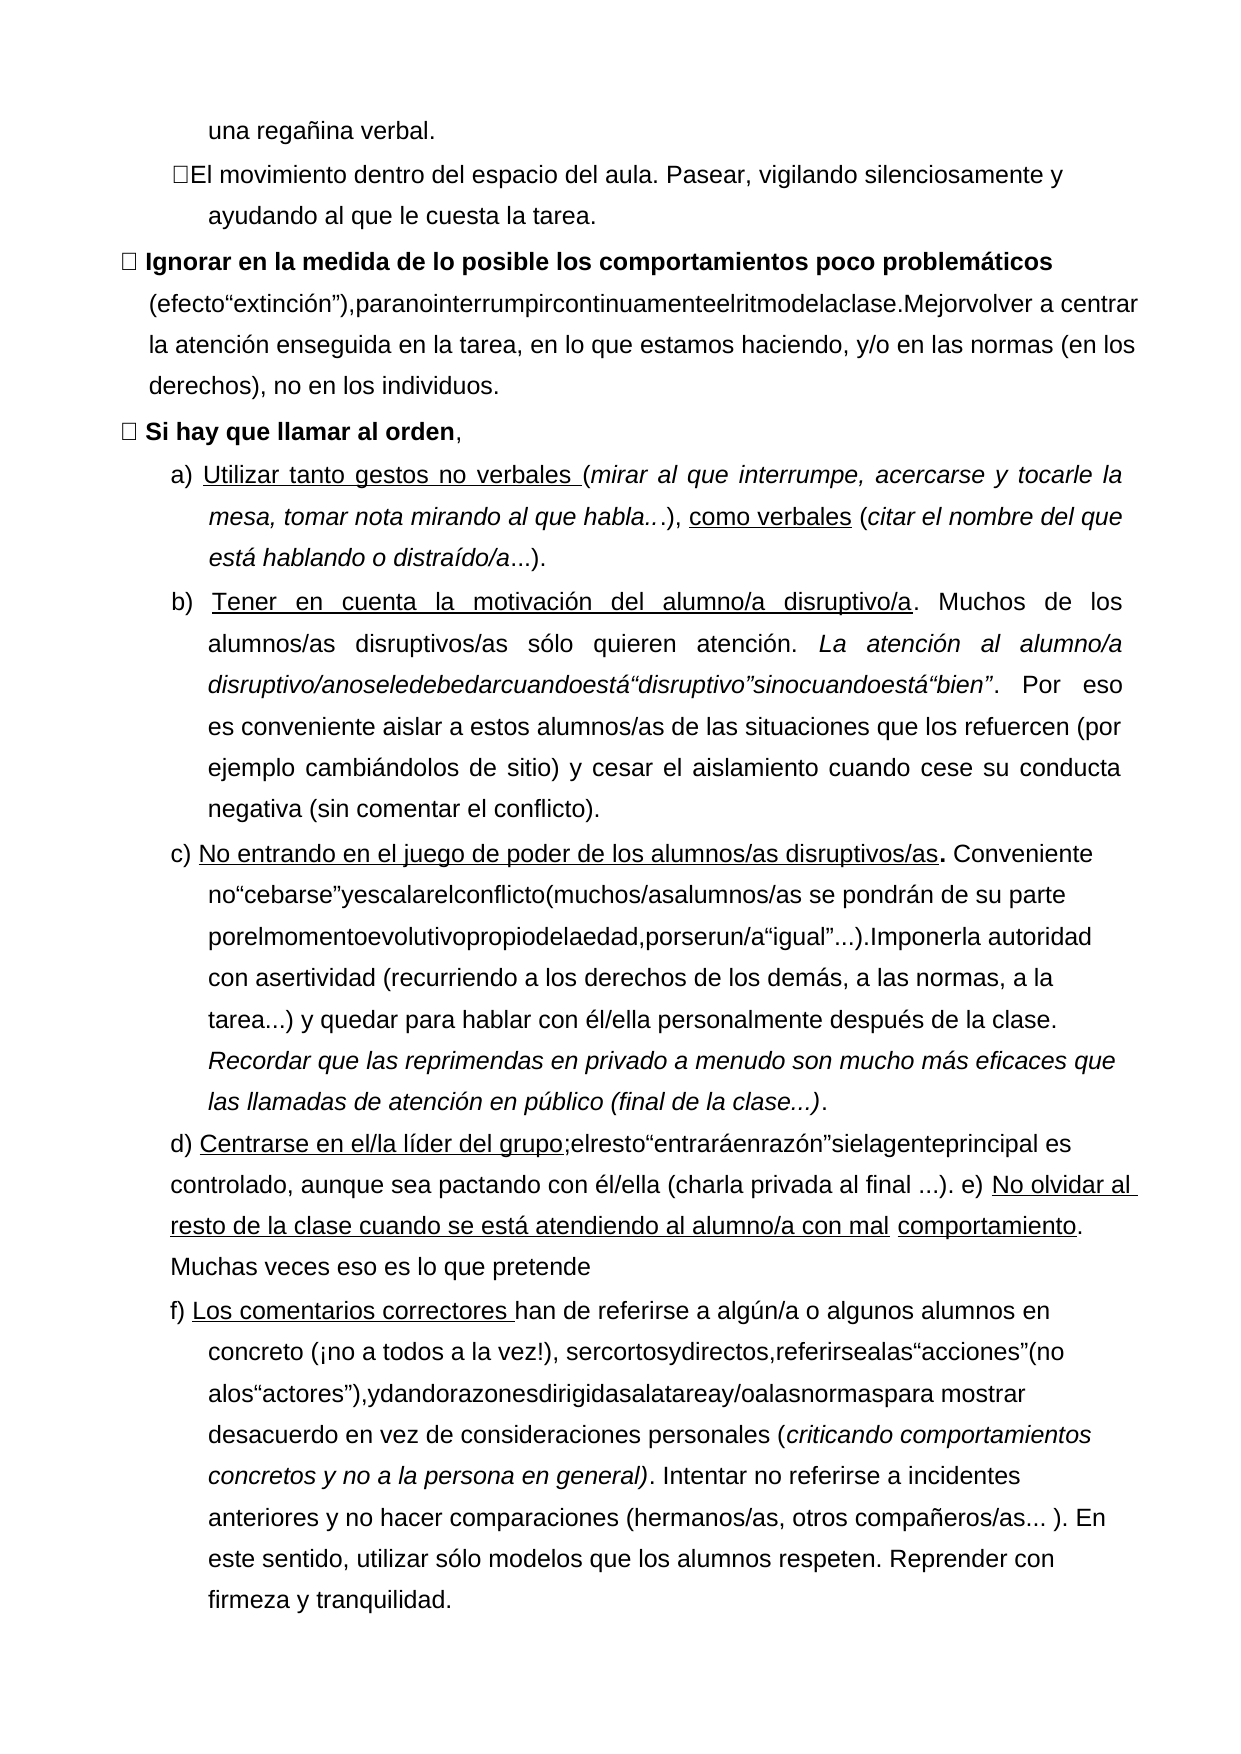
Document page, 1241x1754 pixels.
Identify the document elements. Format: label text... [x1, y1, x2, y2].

text d) Centrarse en el/la líder del grupo;elresto“entraráenrazón”sielagenteprincipal es controlado, aunque sea pactando con él/ella (charla privada al final ...). e) No olvidar al resto de la clase cuando se está atendiendo al alumno/a con mal comportamiento. Muchas veces eso es lo que pretende [170, 1129, 1142, 1281]
text una regañina verbal. [171, 116, 1123, 145]
text c) No entrando en el juego de poder de los alumnos/as disruptivos/as. Conveniente no“cebarse”yescalarelconflicto(muchos/asalumnos/as se pondrán de su parte porelmomentoevolutivopropiodelaedad,porserun/a“igual”...).Imponerla autoridad con asertividad (recurriendo a los derechos de los demás, a las normas, a la tarea...) y quedar para hablar con él/ella personalmente después de la clase. Recordar que las reprimendas en privado a menudo son mucho más eficaces que las llamadas de atención en público (final de la clase...). [170, 839, 1134, 1116]
text El movimiento dentro del espacio del aula. Pasear, vigilando silenciosamente y ayudando al que le cuesta la tarea. [171, 160, 1123, 230]
text  Ignorar en la medida de lo posible los comportamientos poco problemáticos (efecto“extinción”),paranointerrumpircontinuamenteelritmodelaclase.Mejorvolver a centrar la atención enseguida en la tarea, en lo que estamos haciendo, y/o en las normas (en los derechos), no en los individuos. [119, 247, 1140, 400]
text f) Los comentarios correctores han de referirse a algún/a o algunos alumnos en concreto (¡no a todos a la vez!), sercortosydirectos,referirsealas“acciones”(no alos“actores”),ydandorazonesdirigidasalatareay/oalasnormaspara mostrar desacuerdo en vez de consideraciones personales (criticando comportamientos concretos y no a la persona en general). Intentar no referirse a incidentes anteriores y no hacer comparaciones (hermanos/as, otros compañeros/as... ). En este sentido, utilizar sólo modelos que los alumnos respeten. Reprender con firmeza y tranquilidad. [170, 1296, 1134, 1614]
text  Si hay que llamar al orden, [119, 417, 1142, 446]
text b) Tener en cuenta la motivación del alumno/a disruptivo/a. Muchos de los alumnos/as disruptivos/as sólo quieren atención. La atención al alumno/a disruptivo/anoseledebedarcuandoestá“disruptivo”sinocuandoestá“bien”. Por eso es conveniente aislar a estos alumnos/as de las situaciones que los refuercen (por ejemplo cambiándolos de sitio) y cesar el aislamiento cuando cese su conducta negativa (sin comentar el conflicto). [171, 587, 1123, 823]
text a) Utilizar tanto gestos no verbales (mirar al que interrumpe, acercarse y tocarle la mesa, tomar nota mirando al que habla...), como verbales (citar el nombre del que está hablando o distraído/a...). [170, 460, 1123, 572]
